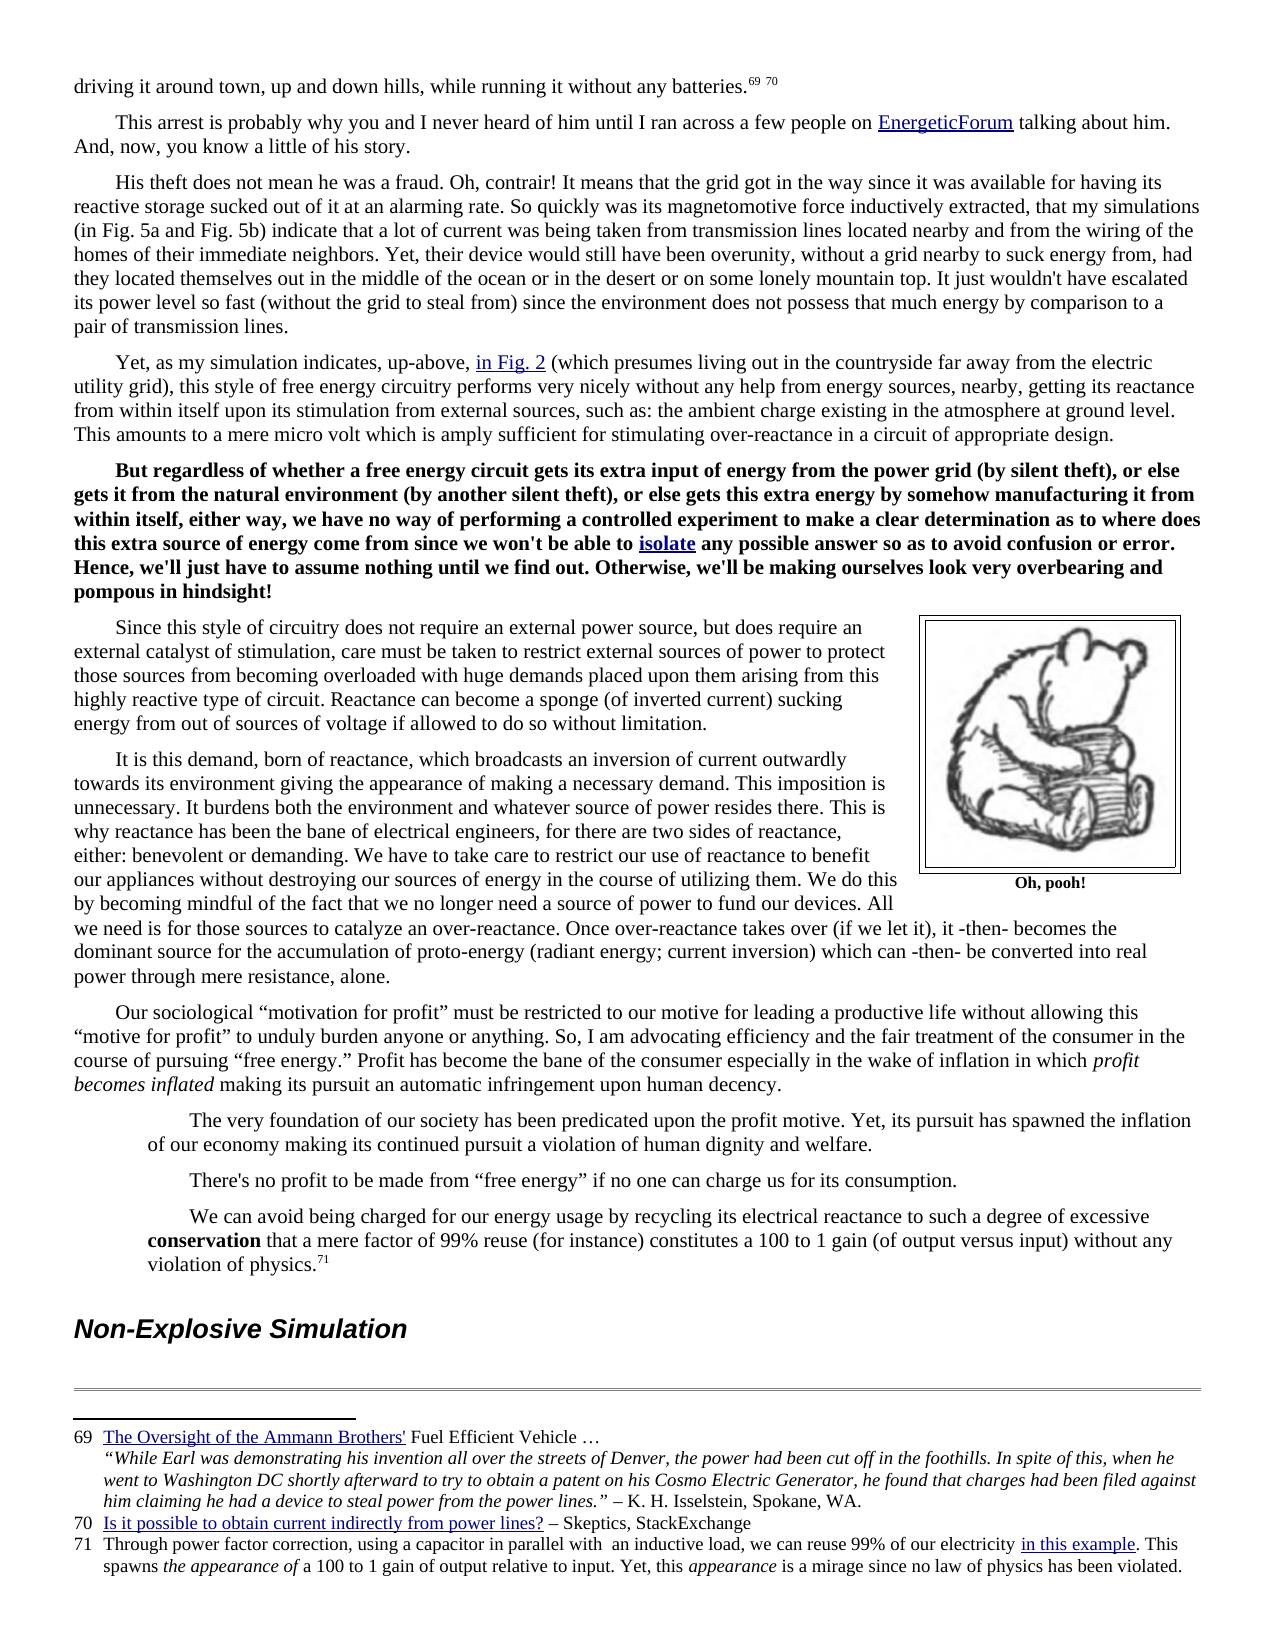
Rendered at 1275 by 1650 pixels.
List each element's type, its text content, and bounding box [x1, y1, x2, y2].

text But regardless of whether a free energy circuit gets its extra input of energy from the power grid (by silent theft), or else gets it from the natural environment (by another silent theft), or else gets this extra energy by somehow manufacturing it from within itself, either way, we have no way of performing a controlled experiment to make a clear determination as to where does this extra source of energy come from since we won't be able to isolate any possible answer so as to avoid confusion or error. Hence, we'll just have to assume nothing until we find out. Otherwise, we'll be making ourselves look very overbearing and pompous in hindsight! [73, 458, 1201, 603]
text “While Earl was demonstrating his invention all over the streets of Denver, the power had been cut off in the foothills. In spite of this, when he went to Washington DC shortly afterward to try to obtain a patent on his Cosmo Electric Generator, he found that charges had been filed against him claiming he had a device to steal power from the power lines.” – K. H. Isselstein, Spokane, WA. [73, 1447, 1201, 1512]
text There's no profit to be made from “free energy” if no one can charge us for its consumption. [147, 1168, 1201, 1192]
text His theft does not mean he was a fraud. Oh, contrair! It means that the grid got in the way since it was available for having its reactive storage sucked out of it at an alarming rate. So quickly was its magnetomotive force inductively extracted, that my simulations (in Fig. 5a and Fig. 5b) indicate that a lot of current was being taken from transmission lines located nearby and from the wiring of the homes of their immediate neighbors. Yet, their device would still have been overunity, without a grid nearby to suck energy from, had they located themselves out in the middle of the ocean or in the desert or on some lonely mountain top. It just wouldn't have escalated its power level so fast (without the grid to steal from) since the environment does not possess that much energy by comparison to a pair of transmission lines. [73, 170, 1201, 338]
text Is it possible to obtain current indirectly from power lines? – Skeptics, StackExchange [73, 1512, 1201, 1533]
subtitle Non-Explosive Simulation [73, 1313, 1201, 1344]
text We can avoid being charged for our energy usage by recycling its electrical reactance to such a degree of excessive conservation that a mere factor of 99% reuse (for instance) constitutes a 100 to 1 gain (of output versus input) without any violation of physics. [147, 1204, 1201, 1276]
text The Oversight of the Ammann Brothers' Fuel Efficient Vehicle … [73, 1426, 1201, 1447]
text driving it around town, up and down hills, while running it without any batteries. [73, 73, 1201, 98]
text [920, 616, 1180, 873]
text Since this style of circuitry does not require an external power source, but does require an external catalyst of stimulation, care must be taken to restrict external sources of power to protect those sources from becoming overloaded with huge demands placed upon them arising from this highly reactive type of circuit. Reactance can become a sponge (of inverted current) sucking energy from out of sources of voltage if allowed to do so without limitation. [73, 615, 919, 735]
text This arrest is probably why you and I never heard of him until I ran across a few people on EnergeticForum talking about him. And, now, you know a little of his story. [73, 109, 1201, 158]
text Through power factor correction, using a capacitor in parallel with an inductive load, we can reuse 99% of our electricity in this example. This spawns the appearance of a 100 to 1 gain of output relative to input. Yet, this appearance is a mirage since no law of physics has been violated. [73, 1533, 1201, 1576]
picture [926, 621, 1175, 867]
text The very foundation of our society has been predicated upon the profit motive. Yet, its pursuit has spawned the inflation of our economy making its continued pursuit a violation of human dignity and welfare. [147, 1108, 1201, 1156]
text Our sociological “motivation for profit” must be restricted to our motive for leading a productive life without allowing this “motive for profit” to unduly burden anyone or anything. So, I am advocating efficiency and the fair treatment of the consumer in the course of pursuing “free energy.” Profit has become the bane of the consumer especially in the wake of inflation in which profit becomes inflated making its pursuit an automatic infringement upon human decency. [73, 999, 1201, 1096]
text Yet, as my simulation indicates, up-above, in Fig. 2 (which presumes living out in the countryside far away from the electric utility grid), this style of free energy circuitry performs very nicely without any help from energy sources, nearby, getting its reactance from within itself upon its stimulation from external sources, such as: the ambient charge existing in the atmosphere at ground level. This amounts to a mere micro volt which is amply sufficient for stimulating over-reactance in a circuit of appropriate design. [73, 350, 1201, 446]
text It is this demand, born of reactance, which broadcasts an inversion of current outwardly towards its environment giving the appearance of making a necessary demand. This imposition is unnecessary. It burdens both the environment and whatever source of power resides there. This is why reactance has been the bane of electrical engineers, for there are two sides of reactance, either: benevolent or demanding. We have to take care to restrict our use of reactance to benefit our appliances without destroying our sources of energy in the course of utilizing them. We do this by becoming mindful of the fact that we no longer need a source of power to fund our devices. All we need is for those sources to catalyze an over-reactance. Once over-reactance takes over (if we let it), it -then- becomes the dominant source for the accumulation of proto-energy (radiant energy; current inversion) which can -then- be converted into real power through mere resistance, alone. [73, 747, 1201, 988]
text Oh, pooh! [899, 627, 1201, 892]
